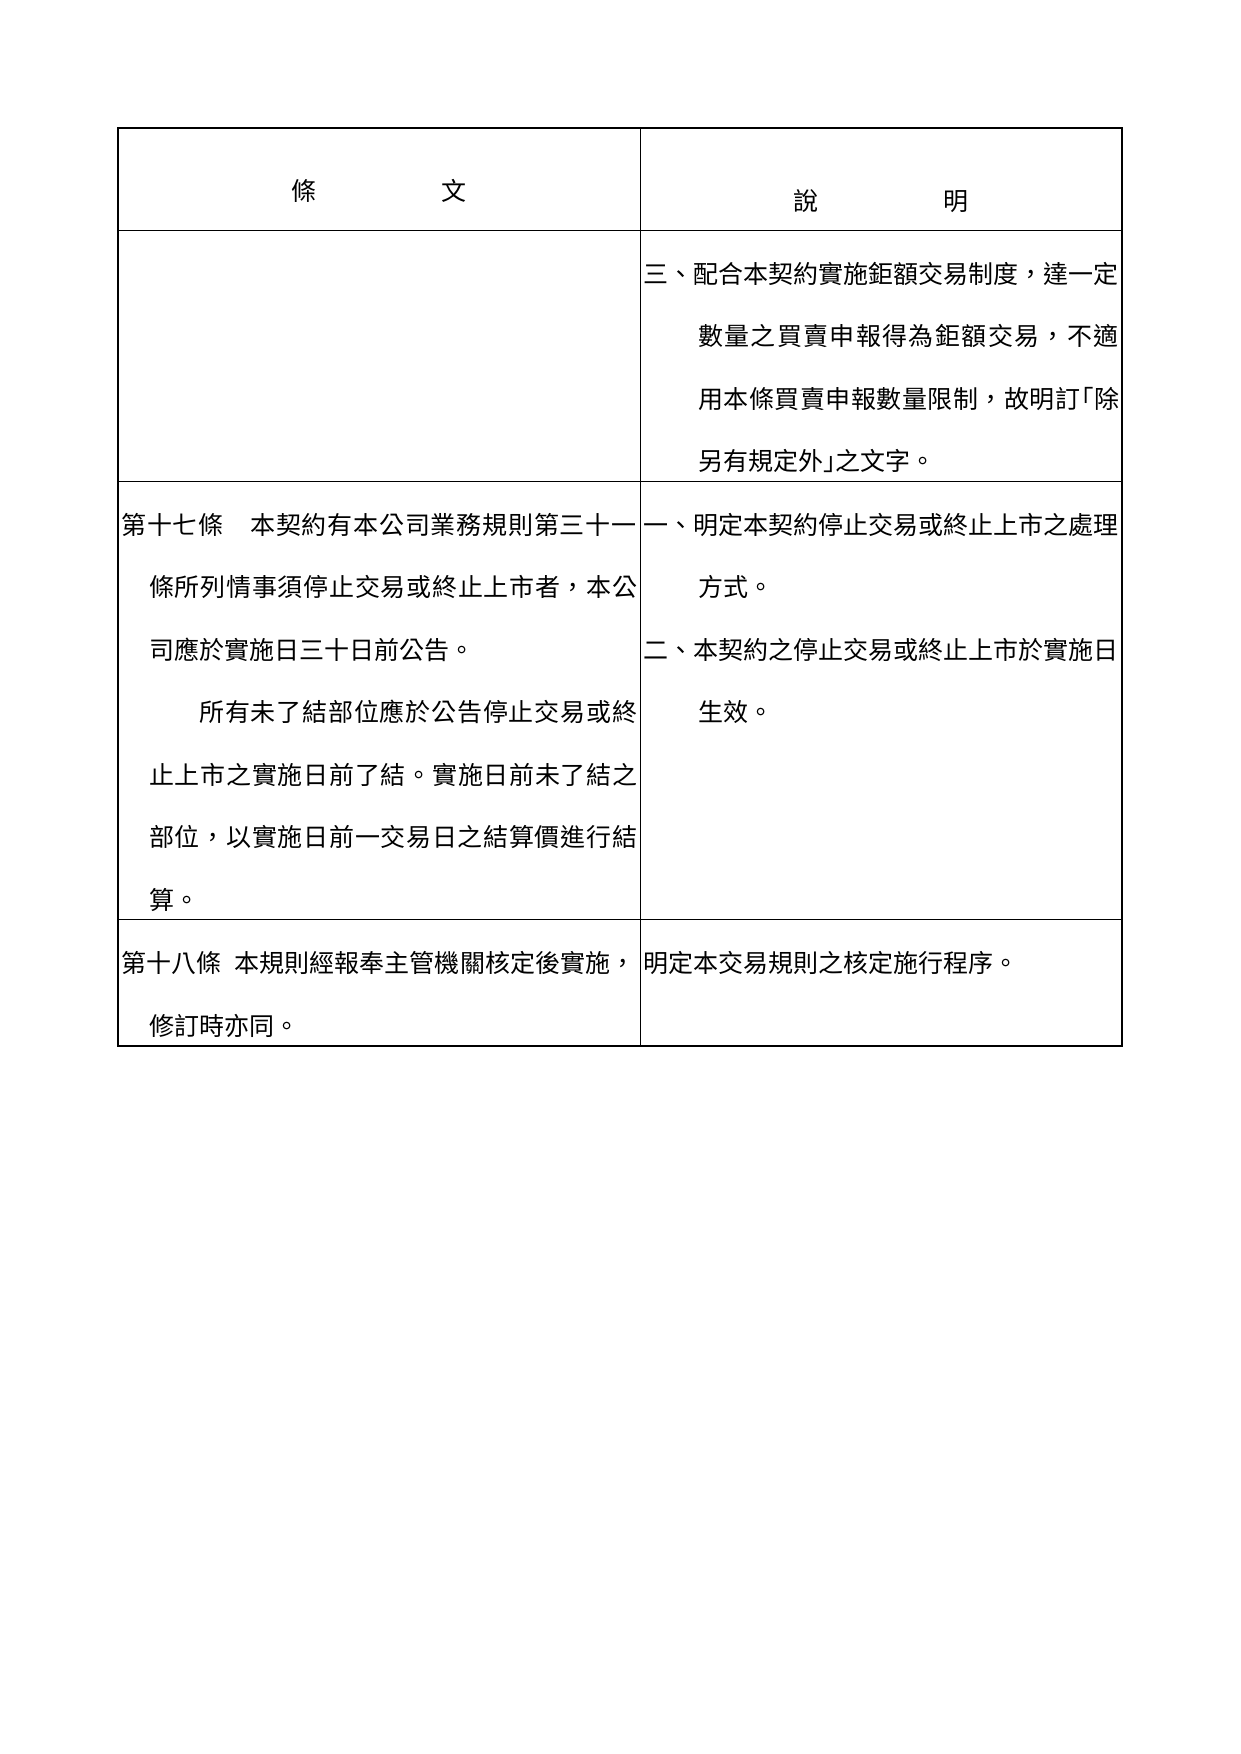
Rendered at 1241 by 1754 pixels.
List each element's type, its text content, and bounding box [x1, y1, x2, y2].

table_cell 三、配合本契約實施鉅額交易制度，達一定數量之買賣申報得為鉅額交易，不適用本條買賣申報數量限制，故明訂｢除另有規定外｣之文字。 [641, 231, 1121, 481]
table_header 條 文 [119, 129, 640, 229]
table_cell 第十七條 本契約有本公司業務規則第三十一條所列情事須停止交易或終止上市者，本公司應於實施日三十日前公告。 所有未了結部位應於公告停止交易或終止上市之實施日前了結。實施日前未了結之部位，以實施日前一交易日之結算價進行結算。 [119, 482, 640, 919]
table_header 說 明 [641, 129, 1121, 229]
table_cell 明定本交易規則之核定施行程序。 [641, 920, 1121, 1045]
table_cell 第十八條 本規則經報奉主管機關核定後實施，修訂時亦同。 [119, 920, 640, 1045]
table_cell 一、明定本契約停止交易或終止上市之處理方式。 二、本契約之停止交易或終止上市於實施日生效。 [641, 482, 1121, 919]
table_cell [119, 231, 640, 481]
